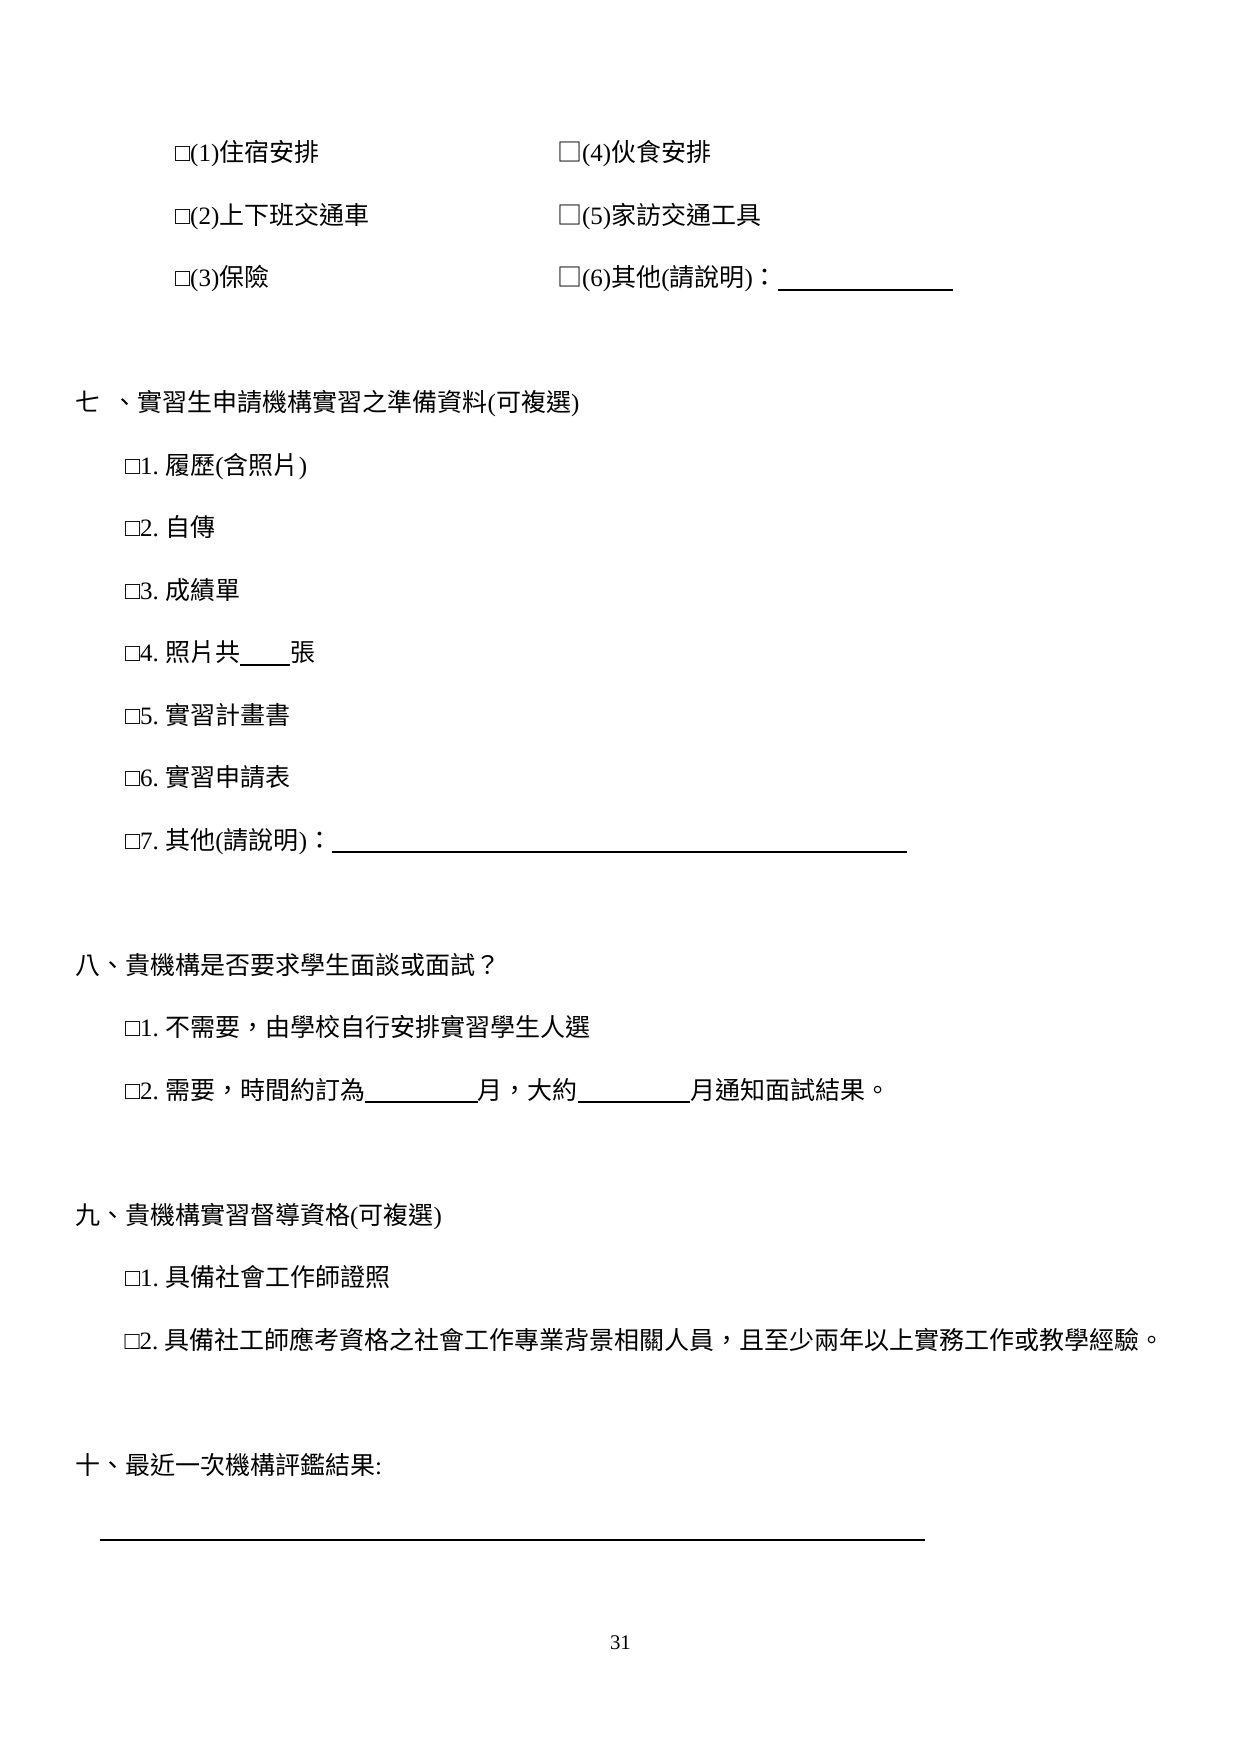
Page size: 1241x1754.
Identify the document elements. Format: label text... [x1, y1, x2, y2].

text 七 、實習生申請機構實習之準備資料(可複選) [75, 359, 1165, 422]
text □2. 需要，時間約訂為 月，大約 月通知面試結果。 [125, 1047, 1165, 1109]
text □7. 其他(請說明)： [125, 797, 1165, 859]
text □1. 不需要，由學校自行安排實習學生人選 [125, 984, 1165, 1047]
text □(1)住宿安排 □(4)伙食安排 [125, 109, 1165, 172]
text 九、貴機構實習督導資格(可複選) [75, 1172, 1165, 1234]
text □4. 照片共 張 [125, 609, 1165, 672]
text □3. 成績單 [125, 547, 1165, 609]
text □(3)保險 □(6)其他(請說明)： [125, 234, 1165, 297]
text □2. 具備社工師應考資格之社會工作專業背景相關人員，且至少兩年以上實務工作或教學經驗。 [124, 1297, 1165, 1359]
text □6. 實習申請表 [125, 734, 1165, 797]
text □1. 具備社會工作師證照 [125, 1234, 1165, 1297]
text □(2)上下班交通車 □(5)家訪交通工具 [125, 172, 1165, 234]
text 八、貴機構是否要求學生面談或面試？ [75, 922, 1165, 984]
text □2. 自傳 [125, 484, 1165, 547]
text 十、最近一次機構評鑑結果: [75, 1422, 1165, 1484]
text □5. 實習計畫書 [125, 672, 1165, 734]
text □1. 履歷(含照片) [125, 422, 1165, 484]
